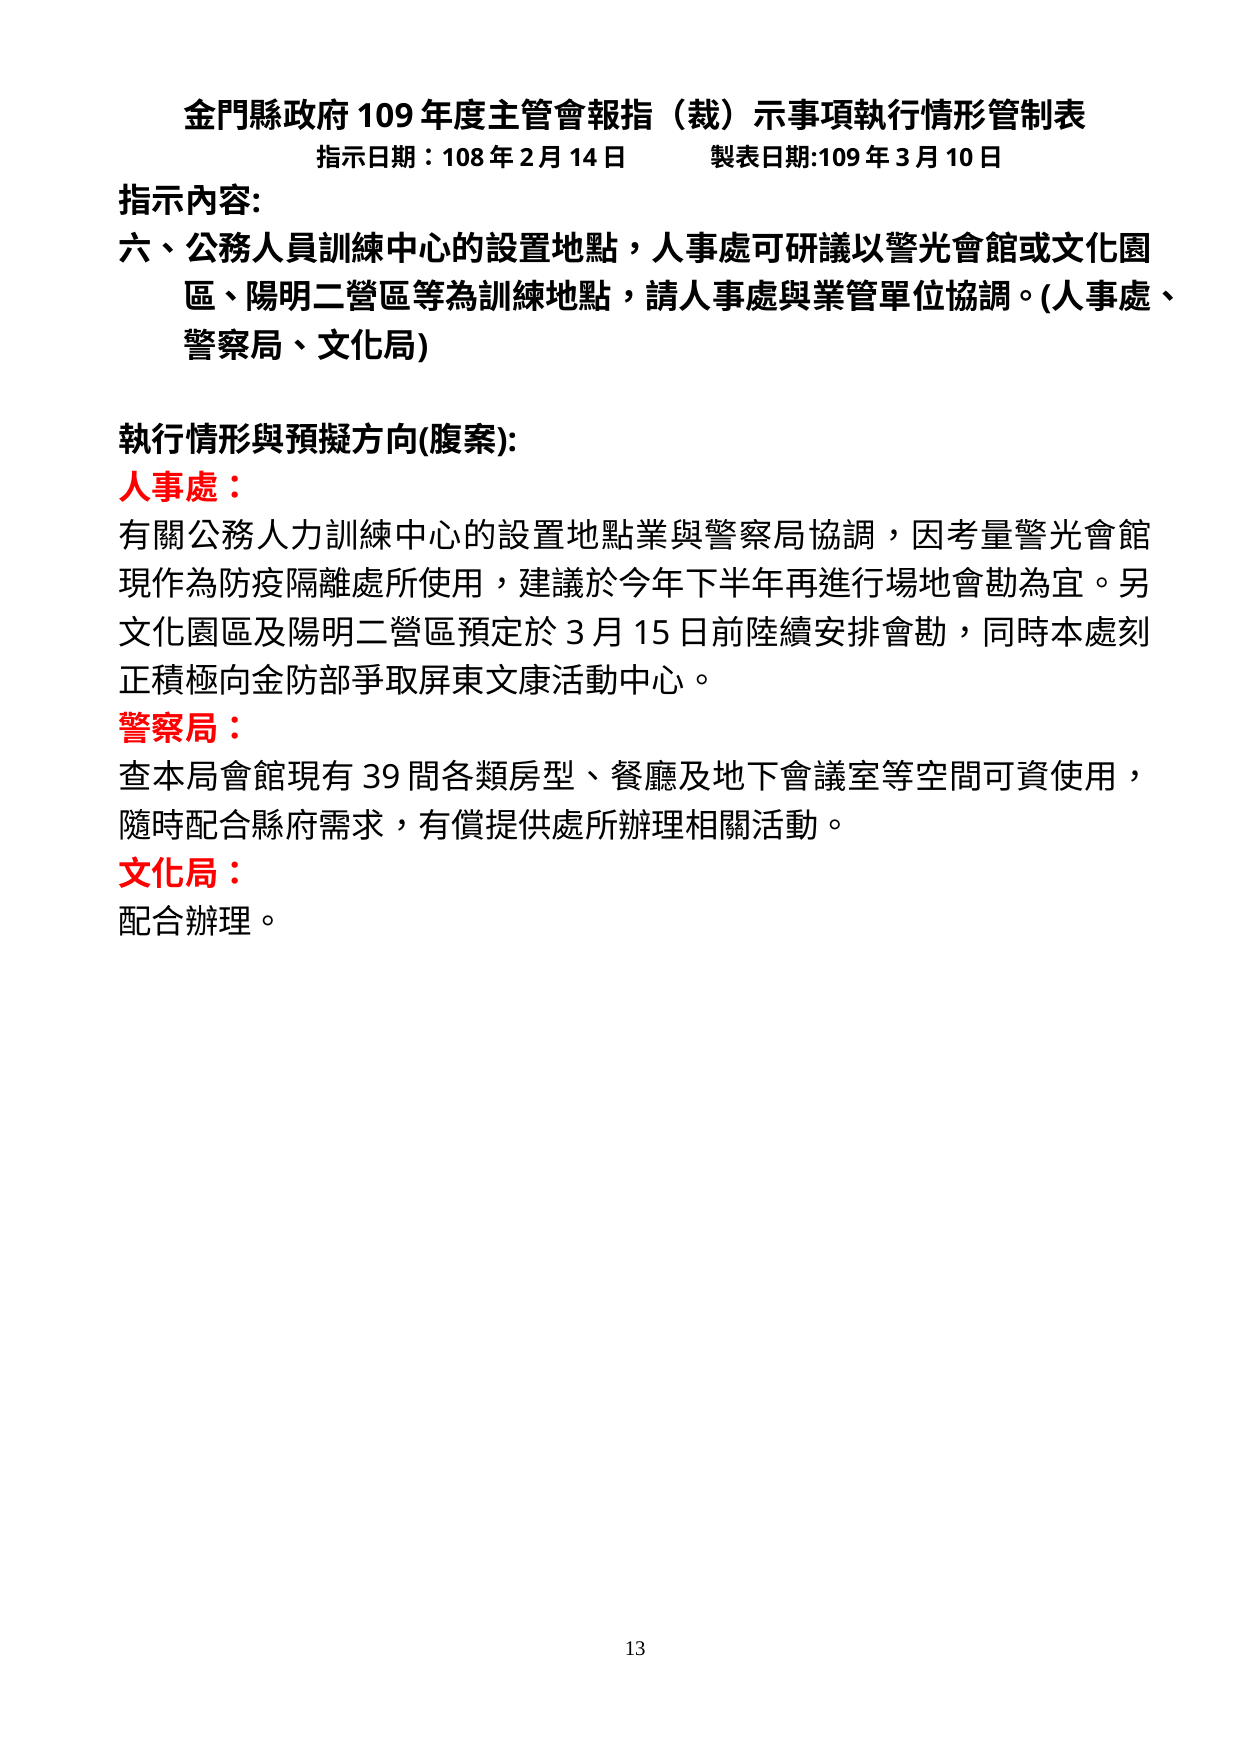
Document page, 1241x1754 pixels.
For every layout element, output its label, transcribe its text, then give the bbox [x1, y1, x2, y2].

text 執行情形與預擬方向(腹案): [118, 412, 1152, 461]
text 配合辦理。 [118, 895, 1152, 943]
text 人事處： [118, 461, 1152, 509]
text 警察局： [118, 702, 1152, 750]
text 查本局會館現有39間各類房型、餐廳及地下會議室等空間可資使用，隨時配合縣府需求，有償提供處所辦理相關活動。 [118, 750, 1152, 847]
text 指示內容: [118, 173, 1152, 222]
text 有關公務人力訓練中心的設置地點業與警察局協調，因考量警光會館現作為防疫隔離處所使用，建議於今年下半年再進行場地會勘為宜。另文化園區及陽明二營區預定於3月15日前陸續安排會勘，同時本處刻正積極向金防部爭取屏東文康活動中心。 [118, 509, 1152, 702]
text 六、公務人員訓練中心的設置地點，人事處可研議以警光會館或文化園區、陽明二營區等為訓練地點，請人事處與業管單位協調。(人事處、警察局、文化局) [118, 222, 1152, 367]
text 文化局： [118, 847, 1152, 895]
